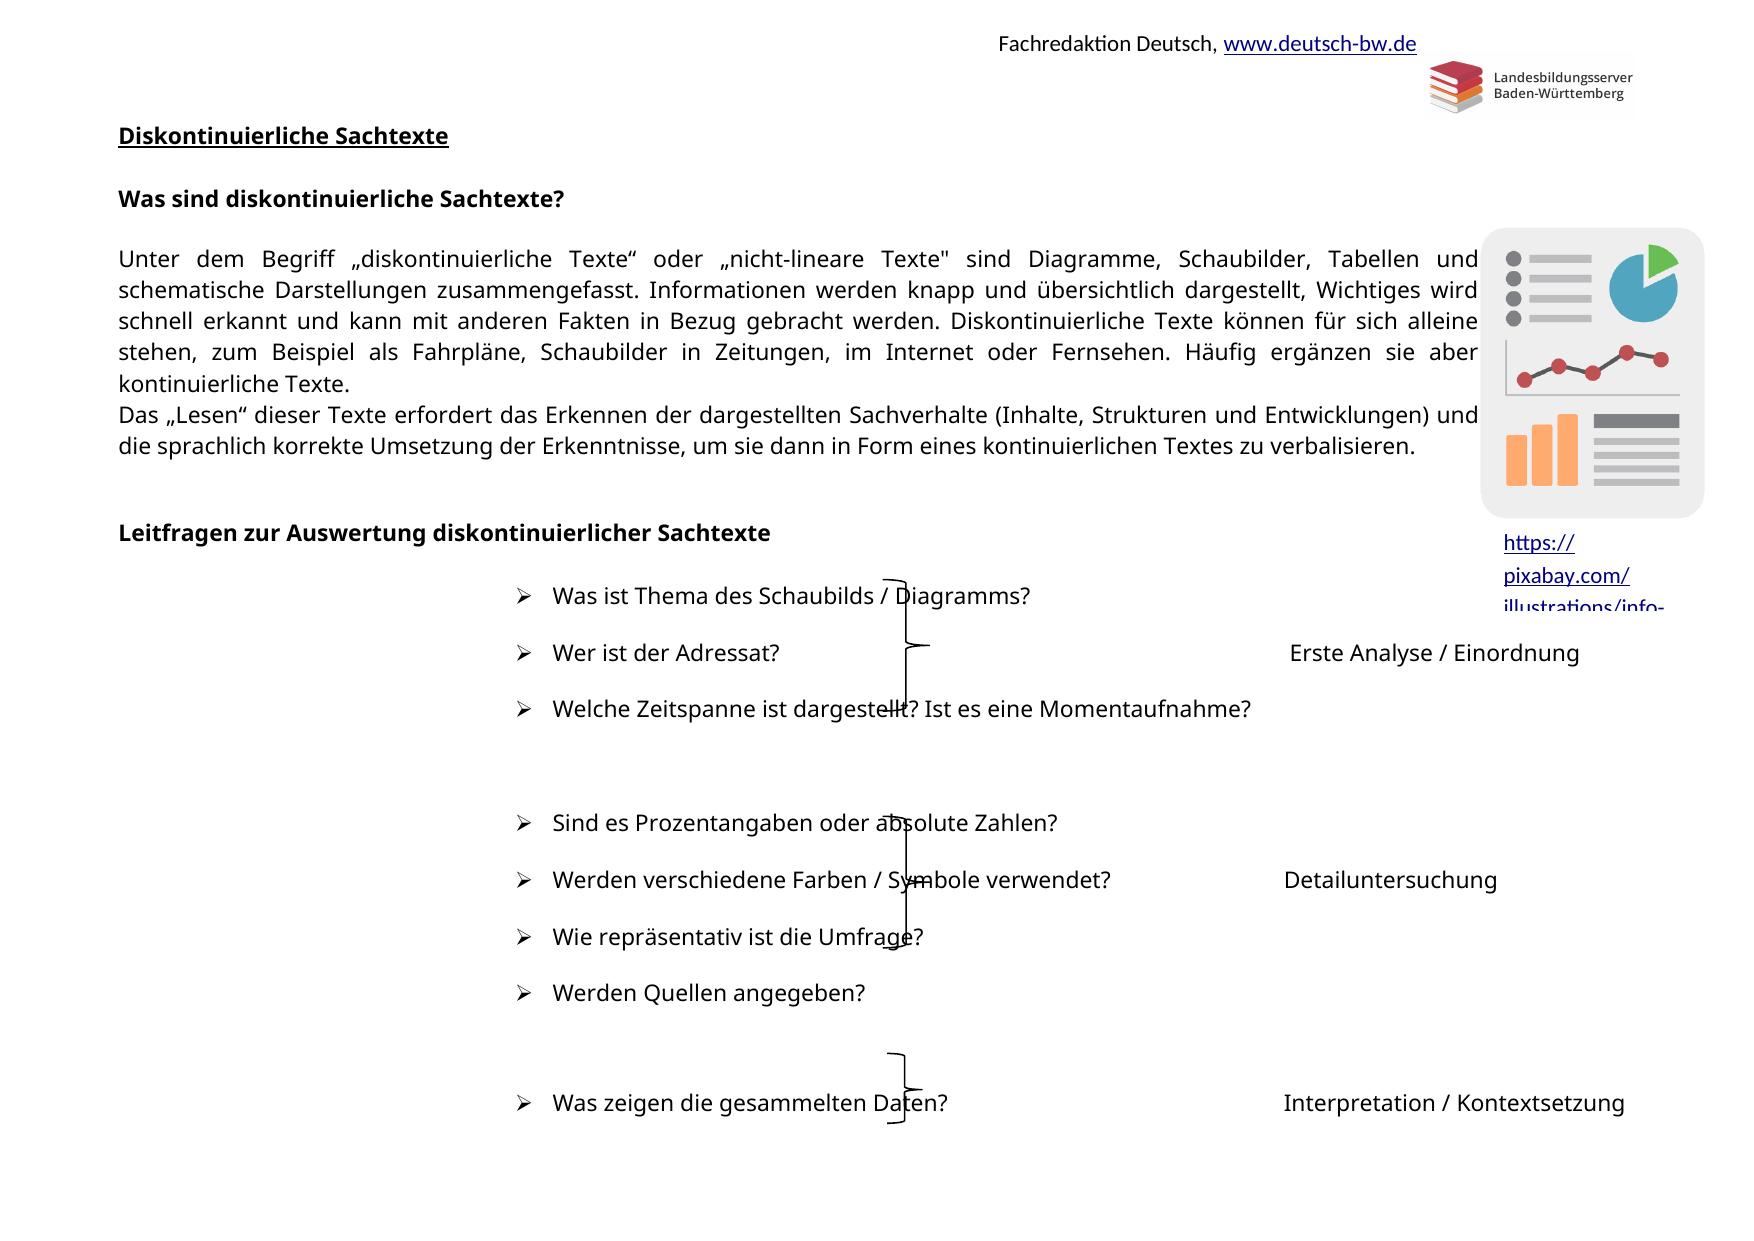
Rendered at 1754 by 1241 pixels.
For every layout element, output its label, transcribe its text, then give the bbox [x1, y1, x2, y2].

list Wer ist der Adressat? [515, 637, 911, 668]
list Sind es Prozentangaben oder absolute Zahlen? [515, 807, 1636, 838]
list Wie repräsentativ ist die Umfrage? [515, 920, 1636, 952]
list Was ist Thema des Schaubilds / Diagramms? [515, 580, 905, 611]
list Was zeigen die gesammelten Daten? Interpretation / Kontextsetzung [906, 1087, 1636, 1118]
list Was zeigen die gesammelten Daten? Interpretation / Kontextsetzung [515, 1087, 907, 1118]
list Werden verschiedene Farben / Symbole verwendet? Detailuntersuchung [907, 864, 1636, 895]
text Leitfragen zur Auswertung diskontinuierlicher Sachtexte [118, 517, 1636, 548]
text https://pixabay.com/illustrations/info-infographic-design-information-908889/ [1503, 528, 1690, 611]
text Das „Lesen“ dieser Texte erfordert das Erkennen der dargestellten Sachverhalte (Inhalte, Strukturen und Entwicklungen) und die sprachlich korrekte Umsetzung der Erkenntnisse, um sie dann in Form eines kontinuierlichen Textes zu verbalisieren. [118, 399, 1480, 461]
text Leitfragen zur Auswertung diskontinuierlicher Sachtexte [1488, 521, 1705, 618]
list Werden Quellen angegeben? [515, 977, 1636, 1008]
list Erste Analyse / Einordnung [907, 637, 1636, 668]
text Diskontinuierliche Sachtexte [118, 120, 1636, 151]
list Was ist Thema des Schaubilds / Diagramms? [904, 580, 1487, 611]
list Welche Zeitspanne ist dargestellt? Ist es eine Momentaufnahme? [515, 693, 1636, 724]
list Werden verschiedene Farben / Symbole verwendet? Detailuntersuchung [515, 864, 907, 895]
text Was sind diskontinuierliche Sachtexte? [118, 182, 1636, 214]
text Unter dem Begriff „diskontinuierliche Texte“ oder „nicht-lineare Texte" sind Diagramme, Schaubilder, Tabellen und schematische Darstellungen zusammengefasst. Informationen werden knapp und übersichtlich dargestellt, Wichtiges wird schnell erkannt und kann mit anderen Fakten in Bezug gebracht werden. Diskontinuierliche Texte können für sich alleine stehen, zum Beispiel als Fahrpläne, Schaubilder in Zeitungen, im Internet oder Fernsehen. Häufig ergänzen sie aber kontinuierliche Texte. [118, 242, 1483, 399]
